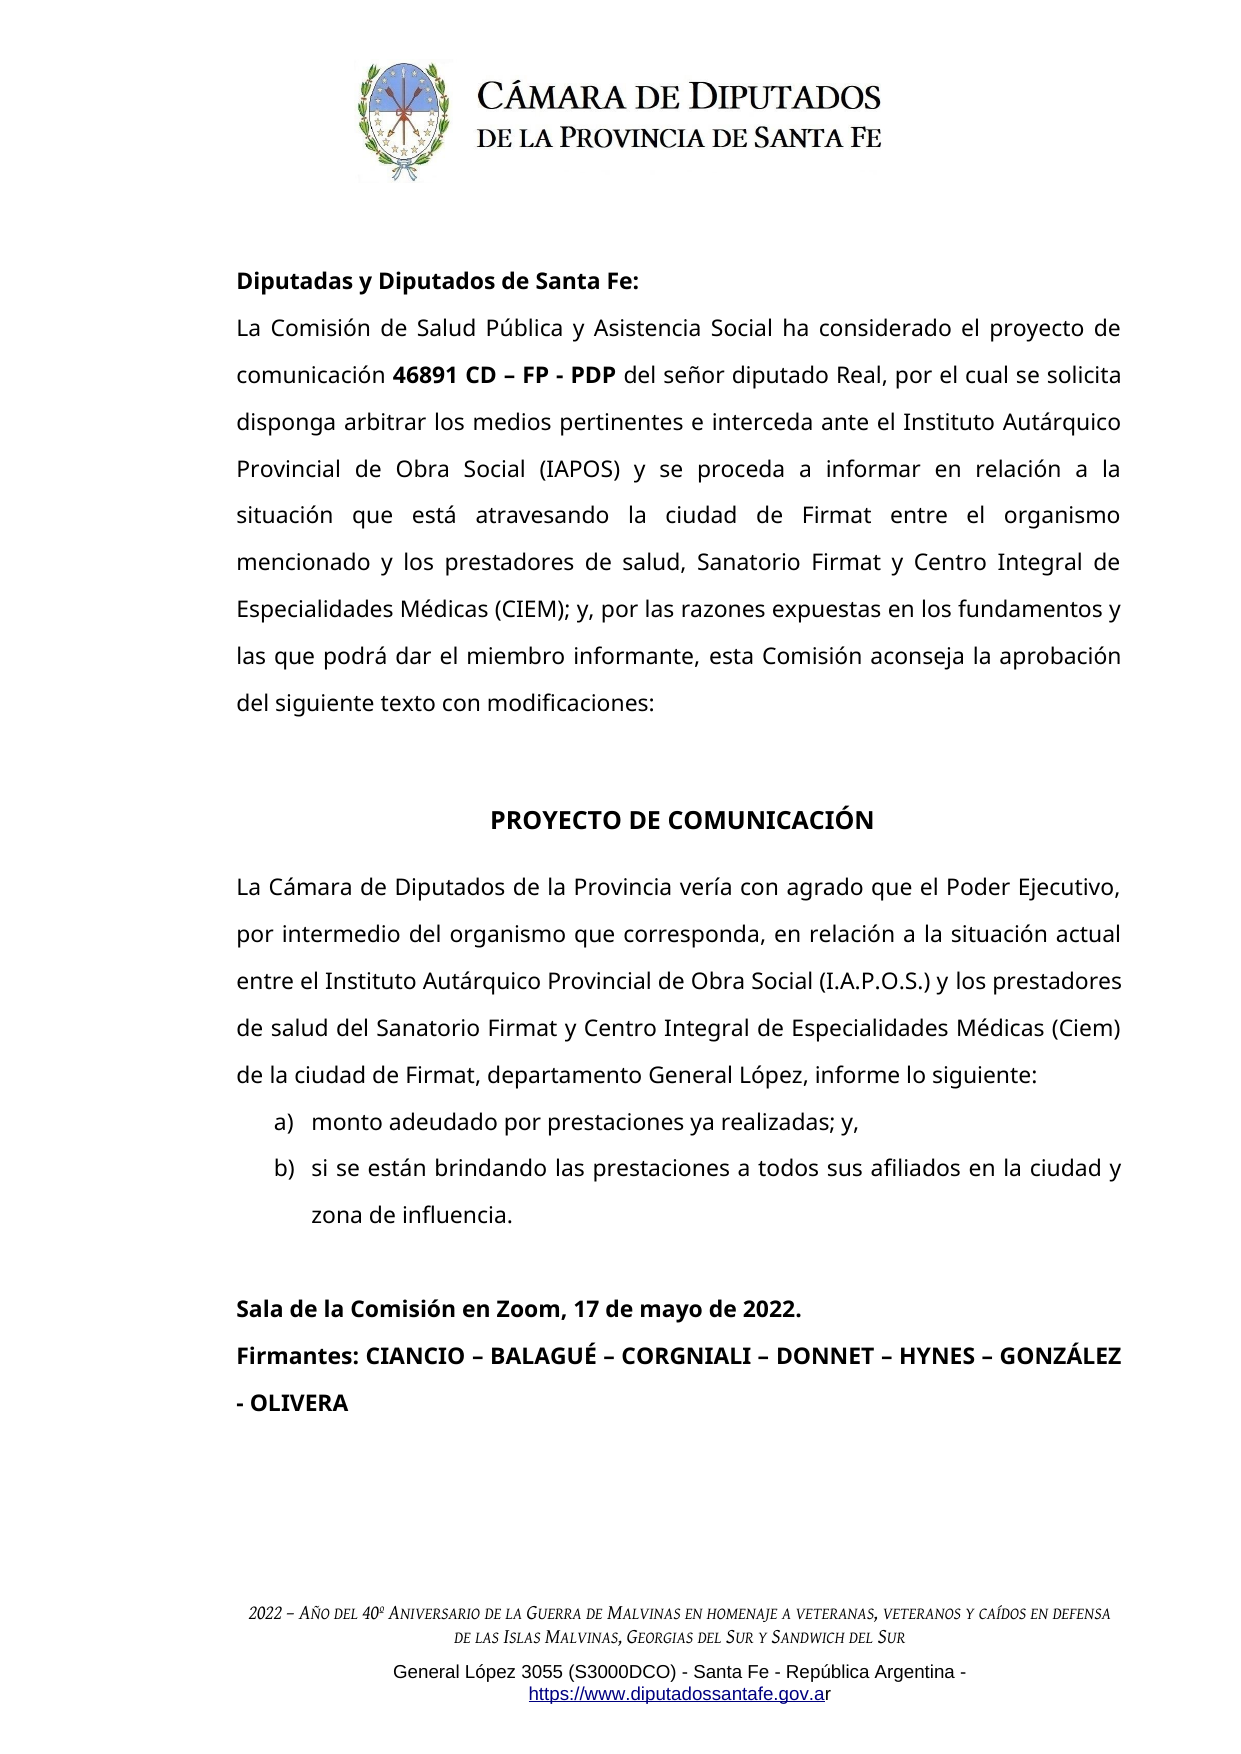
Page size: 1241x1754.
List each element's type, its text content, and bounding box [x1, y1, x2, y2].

list si se están brindando las prestaciones a todos sus afiliados en la ciudad y zona de influencia. [274, 1152, 1122, 1230]
text Firmantes: CIANCIO – BALAGUÉ – CORGNIALI – DONNET – HYNES – GONZÁLEZ - OLIVERA [236, 1340, 1122, 1418]
list monto adeudado por prestaciones ya realizadas; y, [274, 1105, 1122, 1137]
text La Comisión de Salud Pública y Asistencia Social ha considerado el proyecto de comunicación 46891 CD – FP - PDP del señor diputado Real, por el cual se solicita disponga arbitrar los medios pertinentes e interceda ante el Instituto Autárquico Provincial de Obra Social (IAPOS) y se proceda a informar en relación a la situación que está atravesando la ciudad de Firmat entre el organismo mencionado y los prestadores de salud, Sanatorio Firmat y Centro Integral de Especialidades Médicas (CIEM); y, por las razones expuestas en los fundamentos y las que podrá dar el miembro informante, esta Comisión aconseja la aprobación del siguiente texto con modificaciones: [236, 312, 1122, 718]
text Diputadas y Diputados de Santa Fe: [236, 265, 1122, 296]
text Sala de la Comisión en Zoom, 17 de mayo de 2022. [236, 1293, 1122, 1324]
picture [354, 59, 886, 183]
text PROYECTO DE COMUNICACIÓN [236, 802, 1122, 836]
text La Cámara de Diputados de la Provincia vería con agrado que el Poder Ejecutivo, por intermedio del organismo que corresponda, en relación a la situación actual entre el Instituto Autárquico Provincial de Obra Social (I.A.P.O.S.) y los prestadores de salud del Sanatorio Firmat y Centro Integral de Especialidades Médicas (Ciem) de la ciudad de Firmat, departamento General López, informe lo siguiente: [236, 871, 1122, 1090]
